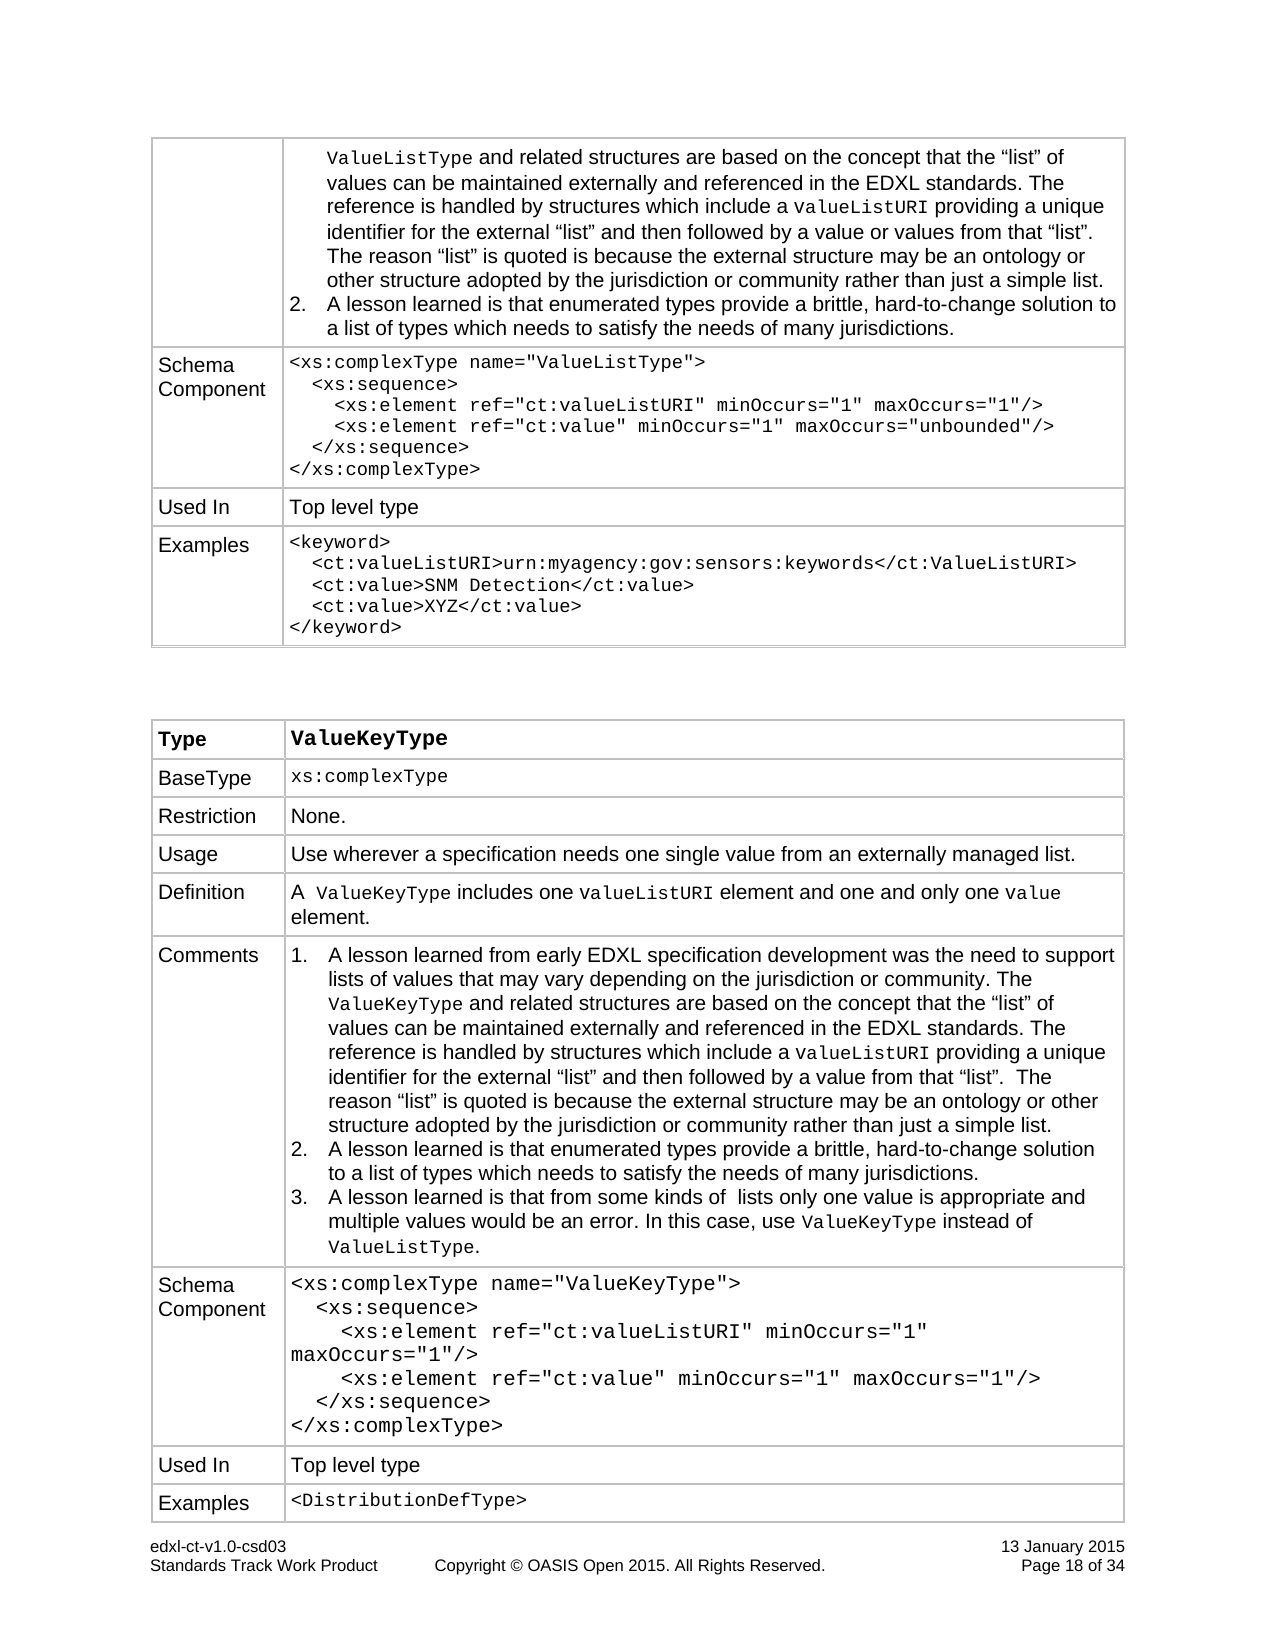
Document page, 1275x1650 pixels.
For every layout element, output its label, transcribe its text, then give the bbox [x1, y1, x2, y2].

table_cell Top level type [284, 489, 1124, 525]
table_cell ValueListType and related structures are based on the concept that the “list” of values can be maintained externally and referenced in the EDXL standards. The reference is handled by structures which include a valueListURI providing a unique identifier for the external “list” and then followed by a value or values from that “list”. The reason “list” is quoted is because the external structure may be an ontology or other structure adopted by the jurisdiction or community rather than just a simple list. A lesson learned is that enumerated types provide a brittle, hard-to-change solution to a list of types which needs to satisfy the needs of many jurisdictions. [284, 139, 1124, 346]
table_cell <keyword> <ct:valueListURI>urn:myagency:gov:sensors:keywords</ct:ValueListURI> <ct:value>SNM Detection</ct:value> <ct:value>XYZ</ct:value> </keyword> [284, 527, 1124, 645]
table_cell [153, 139, 282, 346]
table_cell Top level type [286, 1447, 1123, 1483]
table_cell Comments [153, 937, 284, 1266]
table_cell xs:complexType [286, 760, 1123, 796]
table_cell <DistributionDefType> [286, 1485, 1123, 1521]
table_cell Restriction [153, 798, 284, 834]
table_cell Schema Component [153, 348, 282, 487]
table_cell A ValueKeyType includes one valueListURI element and one and only one value element. [286, 874, 1123, 935]
table_header ValueKeyType [286, 721, 1123, 758]
table_header Type [153, 721, 284, 758]
table_cell Schema Component [153, 1268, 284, 1445]
table_cell Definition [153, 874, 284, 935]
table_cell A lesson learned from early EDXL specification development was the need to support lists of values that may vary depending on the jurisdiction or community. The ValueKeyType and related structures are based on the concept that the “list” of values can be maintained externally and referenced in the EDXL standards. The reference is handled by structures which include a valueListURI providing a unique identifier for the external “list” and then followed by a value from that “list”. The reason “list” is quoted is because the external structure may be an ontology or other structure adopted by the jurisdiction or community rather than just a simple list. A lesson learned is that enumerated types provide a brittle, hard-to-change solution to a list of types which needs to satisfy the needs of many jurisdictions. A lesson learned is that from some kinds of lists only one value is appropriate and multiple values would be an error. In this case, use ValueKeyType instead of ValueListType. [286, 937, 1123, 1266]
table_cell None. [286, 798, 1123, 834]
table_cell Examples [153, 1485, 284, 1521]
table_cell Use wherever a specification needs one single value from an externally managed list. [286, 836, 1123, 872]
table_cell <xs:complexType name="ValueKeyType"> <xs:sequence> <xs:element ref="ct:valueListURI" minOccurs="1" maxOccurs="1"/> <xs:element ref="ct:value" minOccurs="1" maxOccurs="1"/> </xs:sequence> </xs:complexType> [286, 1268, 1123, 1445]
table_cell Used In [153, 489, 282, 525]
table_cell BaseType [153, 760, 284, 796]
table_cell Used In [153, 1447, 284, 1483]
table_cell Examples [153, 527, 282, 645]
table_cell Usage [153, 836, 284, 872]
table_cell <xs:complexType name="ValueListType"> <xs:sequence> <xs:element ref="ct:valueListURI" minOccurs="1" maxOccurs="1"/> <xs:element ref="ct:value" minOccurs="1" maxOccurs="unbounded"/> </xs:sequence> </xs:complexType> [284, 348, 1124, 487]
